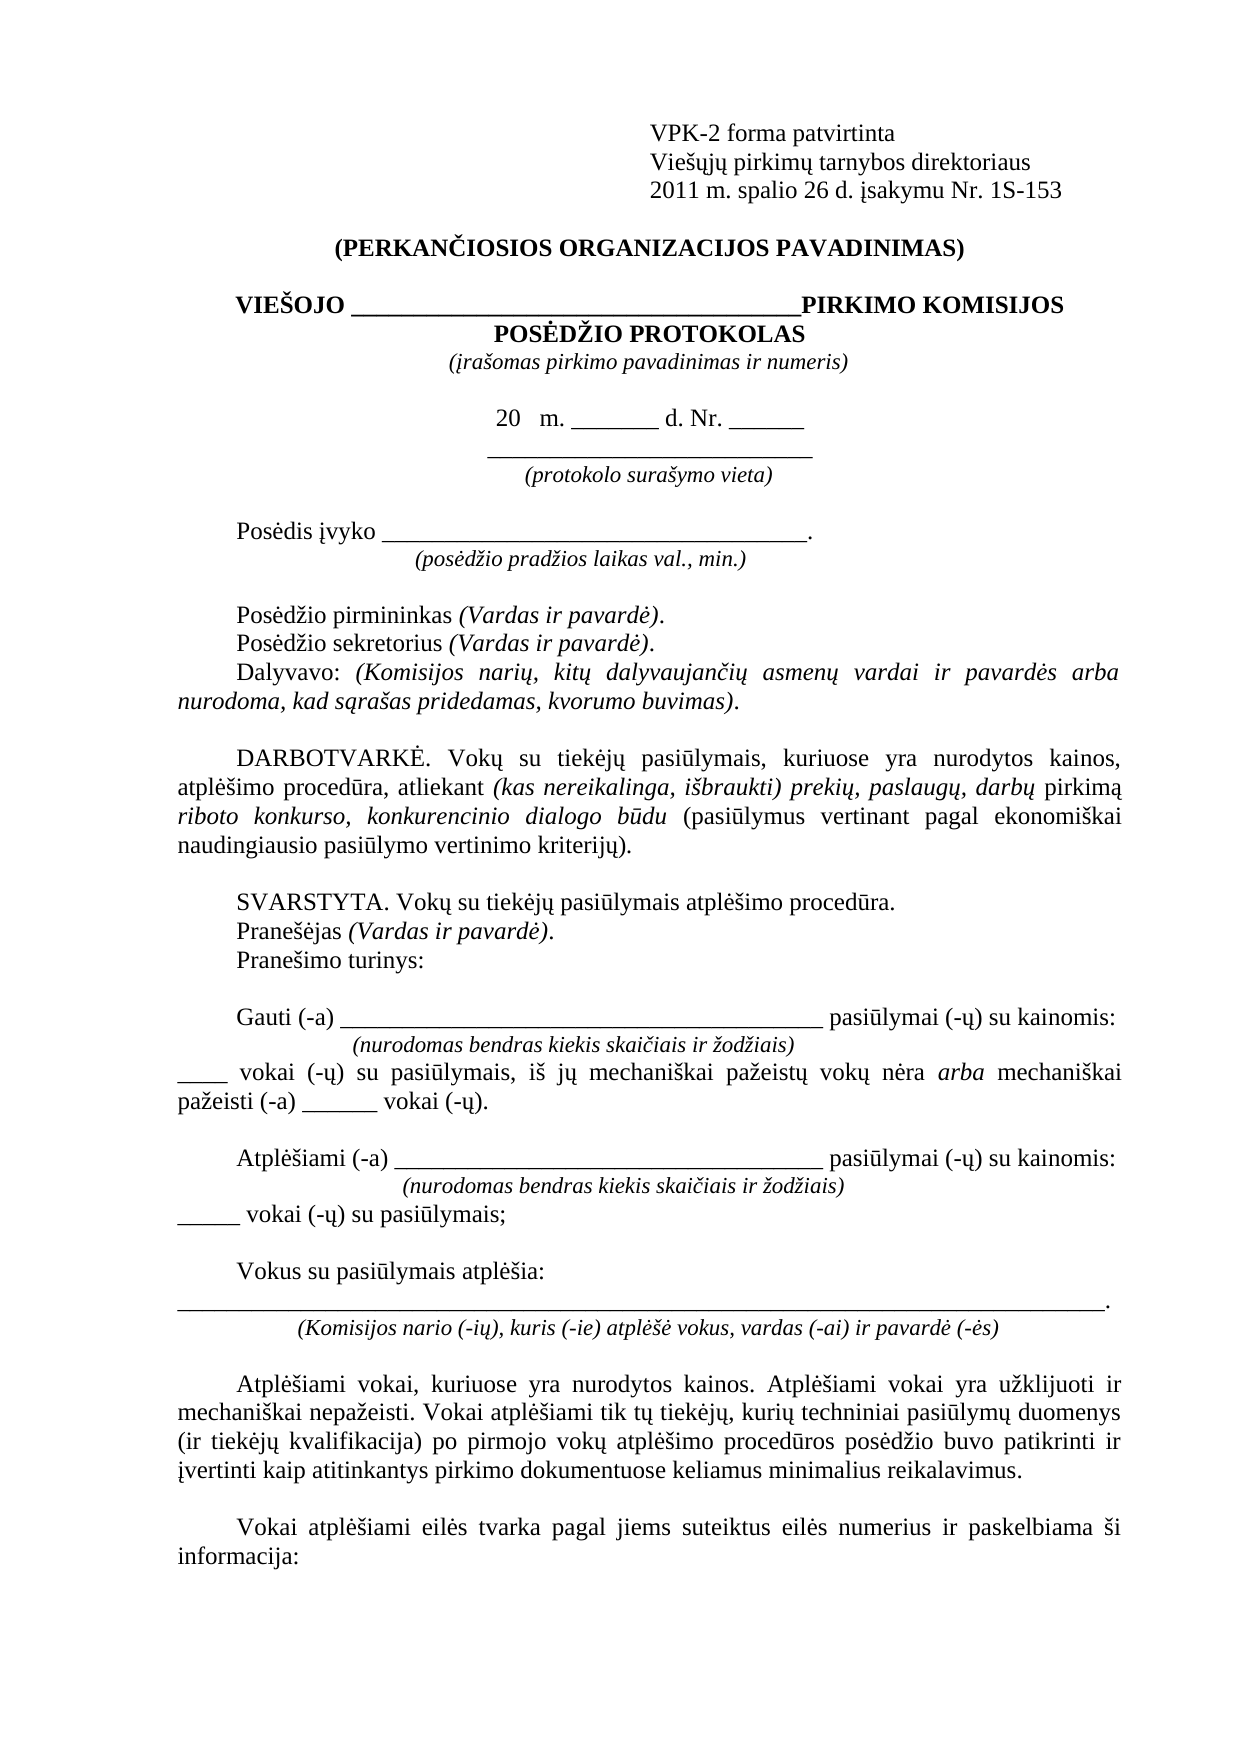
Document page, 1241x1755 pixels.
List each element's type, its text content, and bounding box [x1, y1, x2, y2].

text Posėdžio sekretorius (Vardas ir pavardė). [177, 628, 1122, 657]
text __________________________ [177, 432, 1122, 461]
text POSĖDŽIO PROTOKOLAS [177, 319, 1122, 348]
text 2011 m. spalio 26 d. įsakymu Nr. 1S-153 [649, 176, 1122, 204]
text (įrašomas pirkimo pavadinimas ir numeris) [177, 348, 1122, 374]
text Posėdžio pirmininkas (Vardas ir pavardė). [177, 600, 1122, 628]
text Gauti (-a) pasiūlymai (-ų) su kainomis: [177, 1002, 1122, 1031]
text DARBOTVARKĖ. Vokų su tiekėjų pasiūlymais, kuriuose yra nurodytos kainos, atplėšimo procedūra, atliekant (kas nereikalinga, išbraukti) prekių, paslaugų, darbų pirkimą riboto konkurso, konkurencinio dialogo būdu (pasiūlymus vertinant pagal ekonomiškai naudingiausio pasiūlymo vertinimo kriterijų). [177, 743, 1122, 858]
text Atplėšiami (-a) pasiūlymai (-ų) su kainomis: [177, 1143, 1122, 1172]
text SVARSTYTA. Vokų su tiekėjų pasiūlymais atplėšimo procedūra. [177, 887, 1122, 916]
text _ . [177, 1285, 1122, 1314]
text (posėdžio pradžios laikas val., min.) [415, 544, 1122, 571]
text Vokai atplėšiami eilės tvarka pagal jiems suteiktus eilės numerius ir paskelbiama ši informacija: [177, 1512, 1122, 1570]
text (nurodomas bendras kiekis skaičiais ir žodžiais) [402, 1172, 1122, 1199]
text 20 m. _______ d. Nr. ______ [177, 403, 1122, 432]
text VIEŠOJO ____________________________________PIRKIMO KOMISIJOS [177, 291, 1122, 319]
text Vokus su pasiūlymais atplėšia: [177, 1256, 1122, 1285]
text ____ vokai (-ų) su pasiūlymais, iš jų mechaniškai pažeistų vokų nėra arba mechaniškai pažeisti (-a) ______ vokai (-ų). [177, 1057, 1122, 1115]
text VPK-2 forma patvirtinta [649, 118, 1122, 147]
text Posėdis įvyko __________________________________. [177, 516, 1122, 544]
text (nurodomas bendras kiekis skaičiais ir žodžiais) [352, 1031, 1122, 1057]
text Dalyvavo: (Komisijos narių, kitų dalyvaujančių asmenų vardai ir pavardės arba nurodoma, kad sąrašas pridedamas, kvorumo buvimas). [177, 657, 1122, 715]
text _____ vokai (-ų) su pasiūlymais; [177, 1199, 1122, 1227]
text (protokolo surašymo vieta) [177, 461, 1122, 487]
text (PERKANČIOSIOS ORGANIZACIJOS PAVADINIMAS) [177, 233, 1122, 262]
text Pranešimo turinys: [177, 945, 1122, 973]
text Atplėšiami vokai, kuriuose yra nurodytos kainos. Atplėšiami vokai yra užklijuoti ir mechaniškai nepažeisti. Vokai atplėšiami tik tų tiekėjų, kurių techniniai pasiūlymų duomenys (ir tiekėjų kvalifikacija) po pirmojo vokų atplėšimo procedūros posėdžio buvo patikrinti ir įvertinti kaip atitinkantys pirkimo dokumentuose keliamus minimalius reikalavimus. [177, 1369, 1122, 1484]
text Viešųjų pirkimų tarnybos direktoriaus [649, 147, 1122, 176]
text Pranešėjas (Vardas ir pavardė). [177, 916, 1122, 945]
text (Komisijos nario (-ių), kuris (-ie) atplėšė vokus, vardas (-ai) ir pavardė (-ės) [177, 1314, 1122, 1340]
